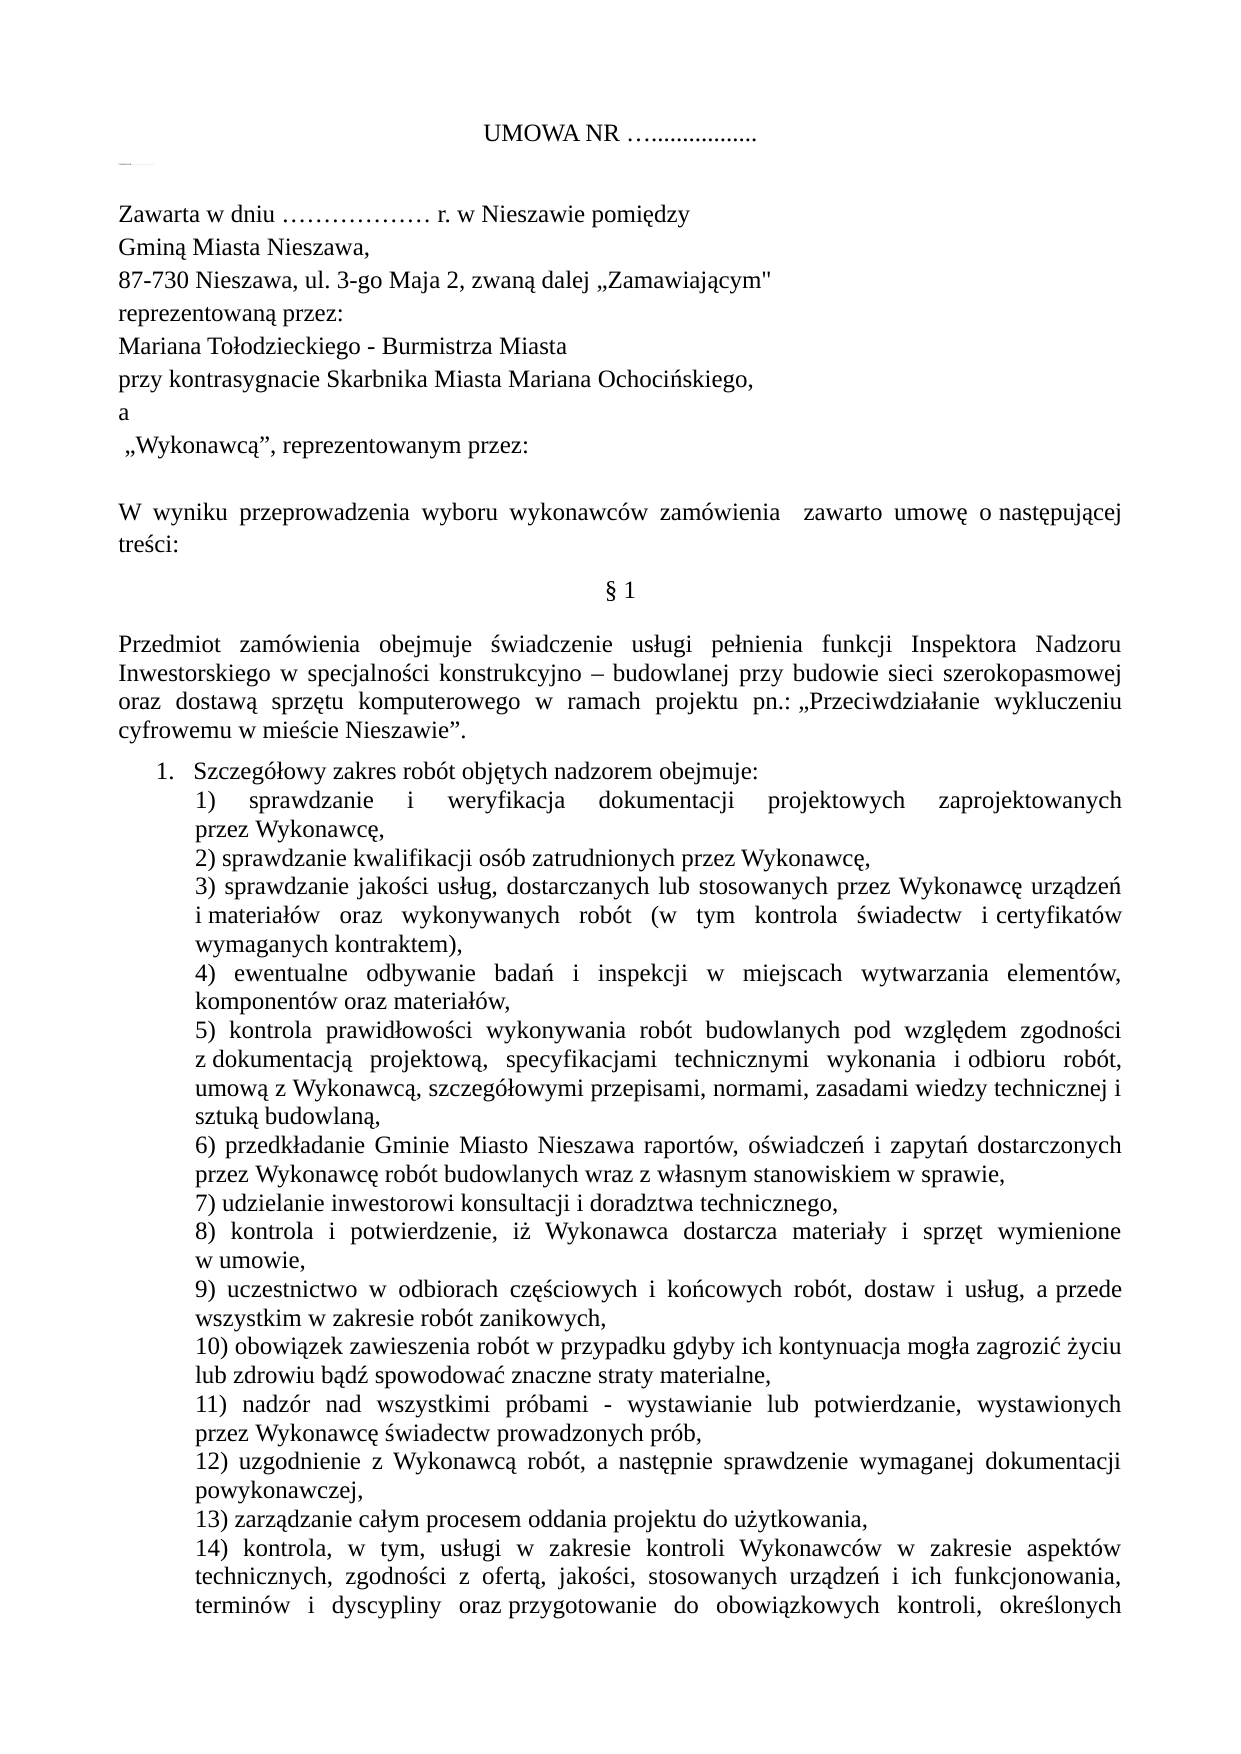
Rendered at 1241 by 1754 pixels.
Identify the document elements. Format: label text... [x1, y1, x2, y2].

text 87-730 Nieszawa, ul. 3-go Maja 2, zwaną dalej „Zamawiającym" [118, 265, 1122, 294]
text reprezentowaną przez: [118, 298, 1122, 327]
list Szczegółowy zakres robót objętych nadzorem obejmuje: [124, 756, 1122, 785]
list 5) kontrola prawidłowości wykonywania robót budowlanych pod względem zgodności z dokumentacją projektową, specyfikacjami technicznymi wykonania i odbioru robót, umową z Wykonawcą, szczegółowymi przepisami, normami, zasadami wiedzy technicznej i sztuką budowlaną, [195, 1015, 1122, 1130]
list 2) sprawdzanie kwalifikacji osób zatrudnionych przez Wykonawcę, [195, 843, 1122, 871]
text W wyniku przeprowadzenia wyboru wykonawców zamówienia zawarto umowę o następującej treści: [118, 497, 1122, 558]
list 4) ewentualne odbywanie badań i inspekcji w miejscach wytwarzania elementów, komponentów oraz materiałów, [195, 958, 1122, 1015]
text a [118, 397, 1122, 426]
list 7) udzielanie inwestorowi konsultacji i doradztwa technicznego, [195, 1188, 1122, 1216]
text Zawarta w dniu ……………… r. w Nieszawie pomiędzy [118, 199, 1122, 228]
text § 1 [118, 575, 1122, 604]
text Mariana Tołodzieckiego - Burmistrza Miasta [118, 331, 1122, 360]
list 14) kontrola, w tym, usługi w zakresie kontroli Wykonawców w zakresie aspektów technicznych, zgodności z ofertą, jakości, stosowanych urządzeń i ich funkcjonowania, terminów i dyscypliny oraz przygotowanie do obowiązkowych kontroli, określonych [195, 1533, 1122, 1619]
list 11) nadzór nad wszystkimi próbami - wystawianie lub potwierdzanie, wystawionych przez Wykonawcę świadectw prowadzonych prób, [195, 1389, 1122, 1446]
list 13) zarządzanie całym procesem oddania projektu do użytkowania, [195, 1504, 1122, 1533]
list 9) uczestnictwo w odbiorach częściowych i końcowych robót, dostaw i usług, a przede wszystkim w zakresie robót zanikowych, [195, 1274, 1122, 1331]
text UMOWA NR …................. [118, 118, 1122, 147]
text „Wykonawcą”, reprezentowanym przez: [118, 431, 1122, 459]
list 12) uzgodnienie z Wykonawcą robót, a następnie sprawdzenie wymaganej dokumentacji powykonawczej, [195, 1446, 1122, 1504]
text Przedmiot zamówienia obejmuje świadczenie usługi pełnienia funkcji Inspektora Nadzoru Inwestorskiego w specjalności konstrukcyjno – budowlanej przy budowie sieci szerokopasmowej oraz dostawą sprzętu komputerowego w ramach projektu pn.: „Przeciwdziałanie wykluczeniu cyfrowemu w mieście Nieszawie”. [118, 629, 1122, 744]
list 1) sprawdzanie i weryfikacja dokumentacji projektowych zaprojektowanych przez Wykonawcę, [195, 785, 1122, 843]
text przy kontrasygnacie Skarbnika Miasta Mariana Ochocińskiego, [118, 364, 1122, 393]
text Gminą Miasta Nieszawa, [118, 232, 1122, 261]
list 10) obowiązek zawieszenia robót w przypadku gdyby ich kontynuacja mogła zagrozić życiu lub zdrowiu bądź spowodować znaczne straty materialne, [195, 1331, 1122, 1389]
list 8) kontrola i potwierdzenie, iż Wykonawca dostarcza materiały i sprzęt wymienione w umowie, [195, 1216, 1122, 1274]
list 3) sprawdzanie jakości usług, dostarczanych lub stosowanych przez Wykonawcę urządzeń i materiałów oraz wykonywanych robót (w tym kontrola świadectw i certyfikatów wymaganych kontraktem), [195, 871, 1122, 958]
list 6) przedkładanie Gminie Miasto Nieszawa raportów, oświadczeń i zapytań dostarczonych przez Wykonawcę robót budowlanych wraz z własnym stanowiskiem w sprawie, [195, 1130, 1122, 1188]
